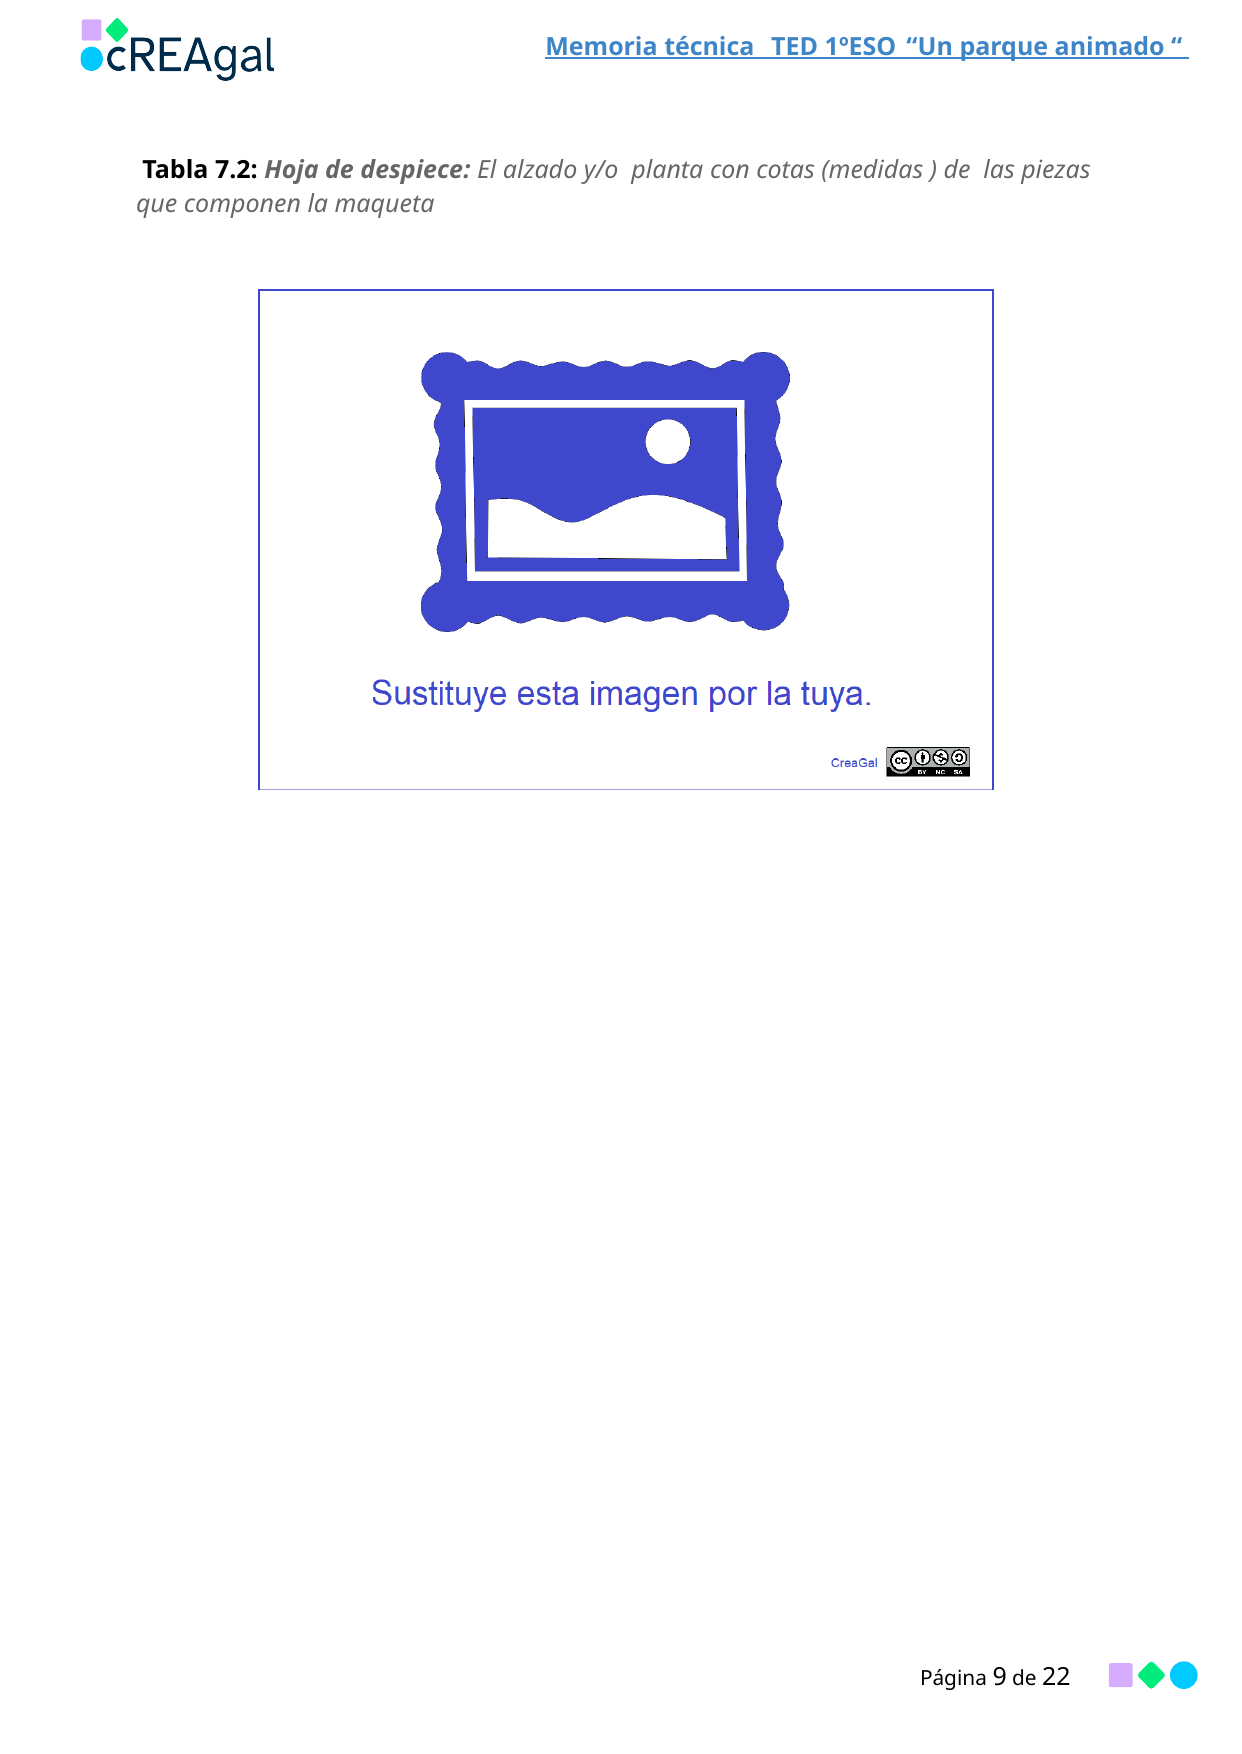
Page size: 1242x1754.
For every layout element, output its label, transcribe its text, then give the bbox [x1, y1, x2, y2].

picture [80, 18, 274, 76]
picture [254, 288, 995, 790]
text Tabla 7.2: Hoja de despiece: El alzado y/o planta con cotas (medidas ) de las piezas que componen la maqueta [136, 152, 1100, 220]
